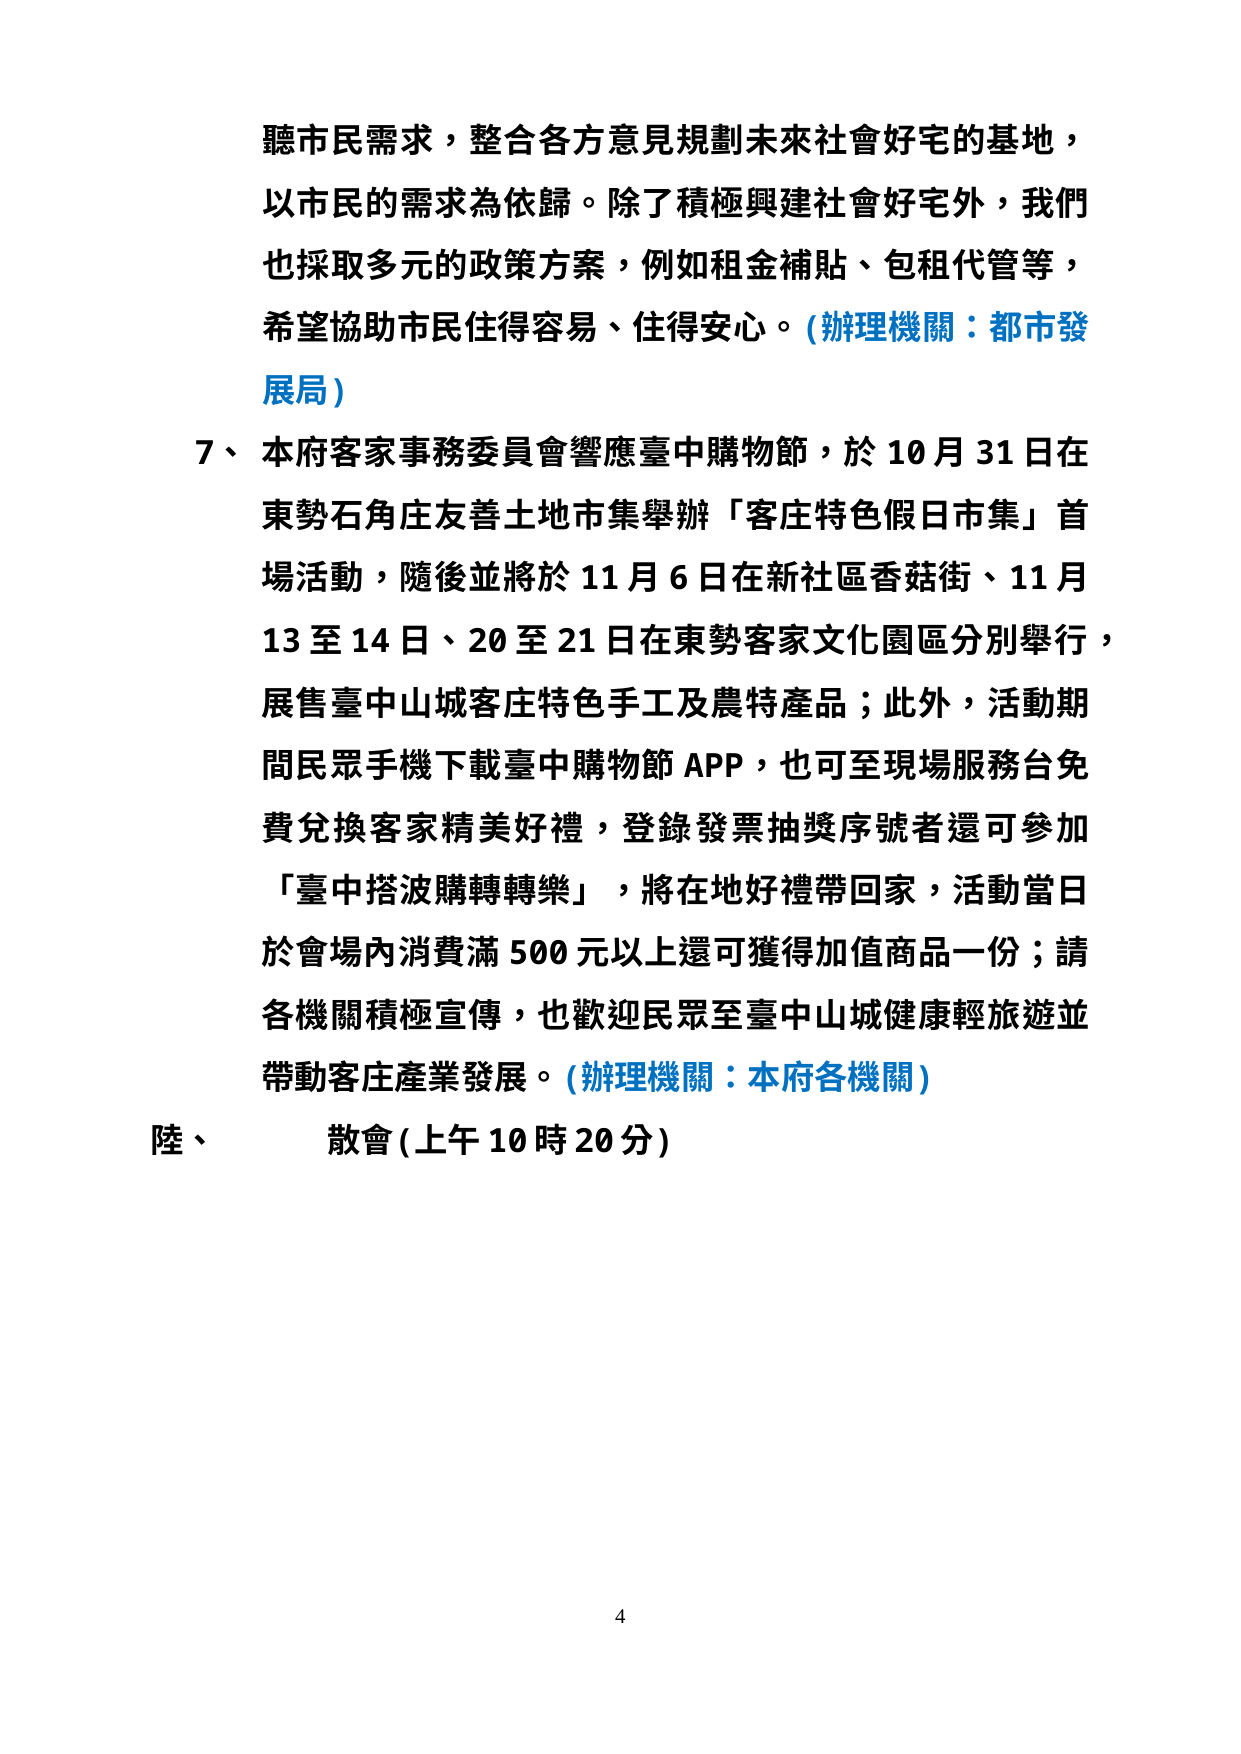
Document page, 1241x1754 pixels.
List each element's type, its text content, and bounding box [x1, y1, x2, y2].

list 針對今日都發局(住宅發展工程處)專案報告「推動宜居臺中好宅5,000戶全數啟動中」，居住正義是本府重要的施政價值，因此本人上任後，積極提升社會住宅戶數，並期許4年內至少5,000戶興建或完工，目前第3年已提前達標，接下來本府將持續提升社會好宅戶數，並聆聽市民需求，整合各方意見規劃未來社會好宅的基地，以市民的需求為依歸。除了積極興建社會好宅外，我們也採取多元的政策方案，例如租金補貼、包租代管等，希望協助市民住得容易、住得安心。(辦理機關：都市發展局) [194, 96, 1090, 409]
list 本府客家事務委員會響應臺中購物節，於10月31日在東勢石角庄友善土地市集舉辦「客庄特色假日市集」首場活動，隨後並將於11月6日在新社區香菇街、11月13至14日、20至21日在東勢客家文化園區分別舉行，展售臺中山城客庄特色手工及農特產品；此外，活動期間民眾手機下載臺中購物節APP，也可至現場服務台免費兌換客家精美好禮，登錄發票抽獎序號者還可參加「臺中搭波購轉轉樂」，將在地好禮帶回家，活動當日於會場內消費滿500元以上還可獲得加值商品一份；請各機關積極宣傳，也歡迎民眾至臺中山城健康輕旅遊並帶動客庄產業發展。(辦理機關：本府各機關) [194, 409, 1090, 1096]
list 散會(上午10時20分) [150, 1096, 1090, 1159]
